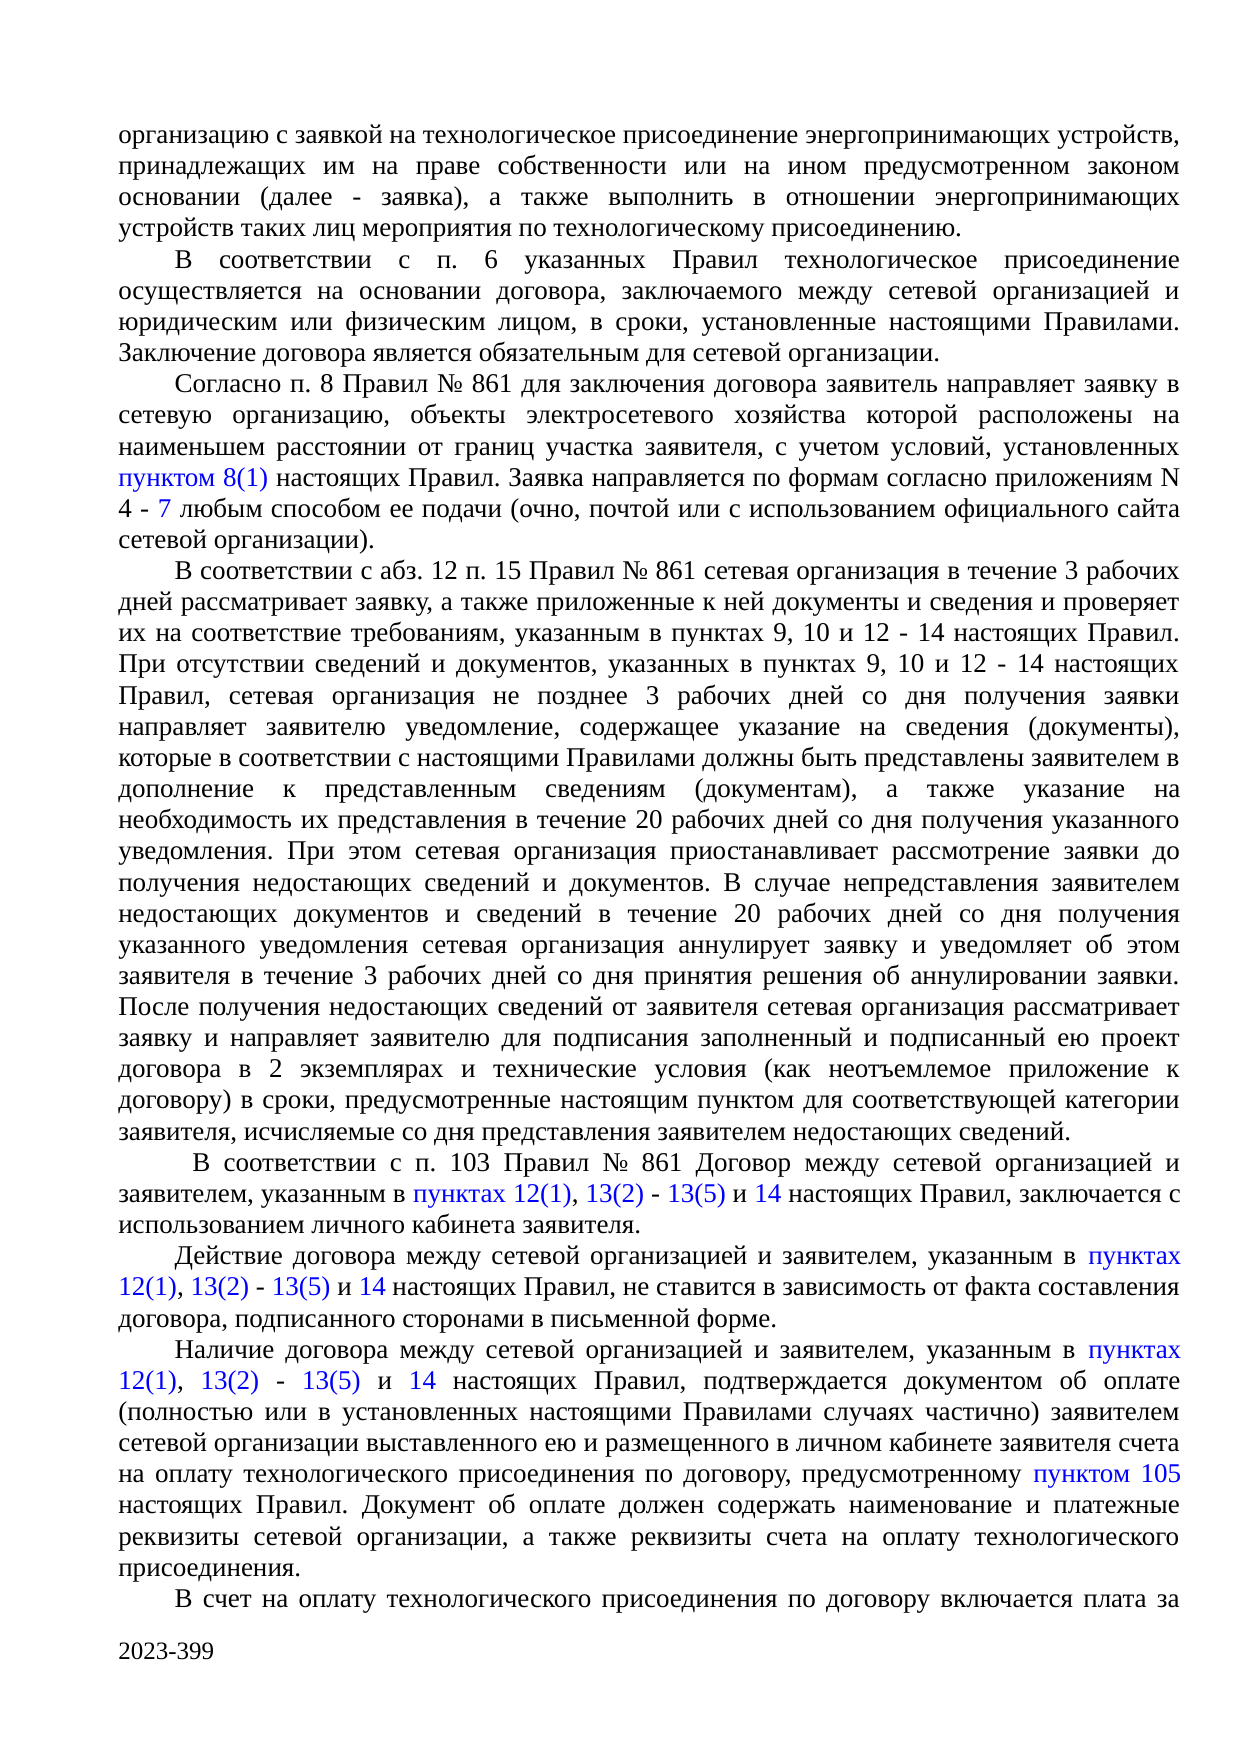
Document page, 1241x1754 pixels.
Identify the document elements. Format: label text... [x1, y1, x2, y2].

text организацию с заявкой на технологическое присоединение энергопринимающих устройств, принадлежащих им на праве собственности или на ином предусмотренном законом основании (далее - заявка), а также выполнить в отношении энергопринимающих устройств таких лиц мероприятия по технологическому присоединению. [118, 118, 1181, 243]
text Наличие договора между сетевой организацией и заявителем, указанным в пунктах 12(1), 13(2) - 13(5) и 14 настоящих Правил, подтверждается документом об оплате (полностью или в установленных настоящими Правилами случаях частично) заявителем сетевой организации выставленного ею и размещенного в личном кабинете заявителя счета на оплату технологического присоединения по договору, предусмотренному пунктом 105 настоящих Правил. Документ об оплате должен содержать наименование и платежные реквизиты сетевой организации, а также реквизиты счета на оплату технологического присоединения. [118, 1333, 1181, 1582]
text Действие договора между сетевой организацией и заявителем, указанным в пунктах 12(1), 13(2) - 13(5) и 14 настоящих Правил, не ставится в зависимость от факта составления договора, подписанного сторонами в письменной форме. [118, 1239, 1181, 1333]
text В соответствии с п. 6 указанных Правил технологическое присоединение осуществляется на основании договора, заключаемого между сетевой организацией и юридическим или физическим лицом, в сроки, установленные настоящими Правилами. Заключение договора является обязательным для сетевой организации. [118, 243, 1181, 367]
text В соответствии с п. 103 Правил № 861 Договор между сетевой организацией и заявителем, указанным в пунктах 12(1), 13(2) - 13(5) и 14 настоящих Правил, заключается с использованием личного кабинета заявителя. [118, 1146, 1181, 1239]
text В соответствии с абз. 12 п. 15 Правил № 861 сетевая организация в течение 3 рабочих дней рассматривает заявку, а также приложенные к ней документы и сведения и проверяет их на соответствие требованиям, указанным в пунктах 9, 10 и 12 - 14 настоящих Правил. При отсутствии сведений и документов, указанных в пунктах 9, 10 и 12 - 14 настоящих Правил, сетевая организация не позднее 3 рабочих дней со дня получения заявки направляет заявителю уведомление, содержащее указание на сведения (документы), которые в соответствии с настоящими Правилами должны быть представлены заявителем в дополнение к представленным сведениям (документам), а также указание на необходимость их представления в течение 20 рабочих дней со дня получения указанного уведомления. При этом сетевая организация приостанавливает рассмотрение заявки до получения недостающих сведений и документов. В случае непредставления заявителем недостающих документов и сведений в течение 20 рабочих дней со дня получения указанного уведомления сетевая организация аннулирует заявку и уведомляет об этом заявителя в течение 3 рабочих дней со дня принятия решения об аннулировании заявки. После получения недостающих сведений от заявителя сетевая организация рассматривает заявку и направляет заявителю для подписания заполненный и подписанный ею проект договора в 2 экземплярах и технические условия (как неотъемлемое приложение к договору) в сроки, предусмотренные настоящим пунктом для соответствующей категории заявителя, исчисляемые со дня представления заявителем недостающих сведений. [118, 554, 1181, 1146]
text Согласно п. 8 Правил № 861 для заключения договора заявитель направляет заявку в сетевую организацию, объекты электросетевого хозяйства которой расположены на наименьшем расстоянии от границ участка заявителя, с учетом условий, установленных пунктом 8(1) настоящих Правил. Заявка направляется по формам согласно приложениям N 4 - 7 любым способом ее подачи (очно, почтой или с использованием официального сайта сетевой организации). [118, 367, 1181, 554]
text В счет на оплату технологического присоединения по договору включается плата за [118, 1582, 1181, 1613]
